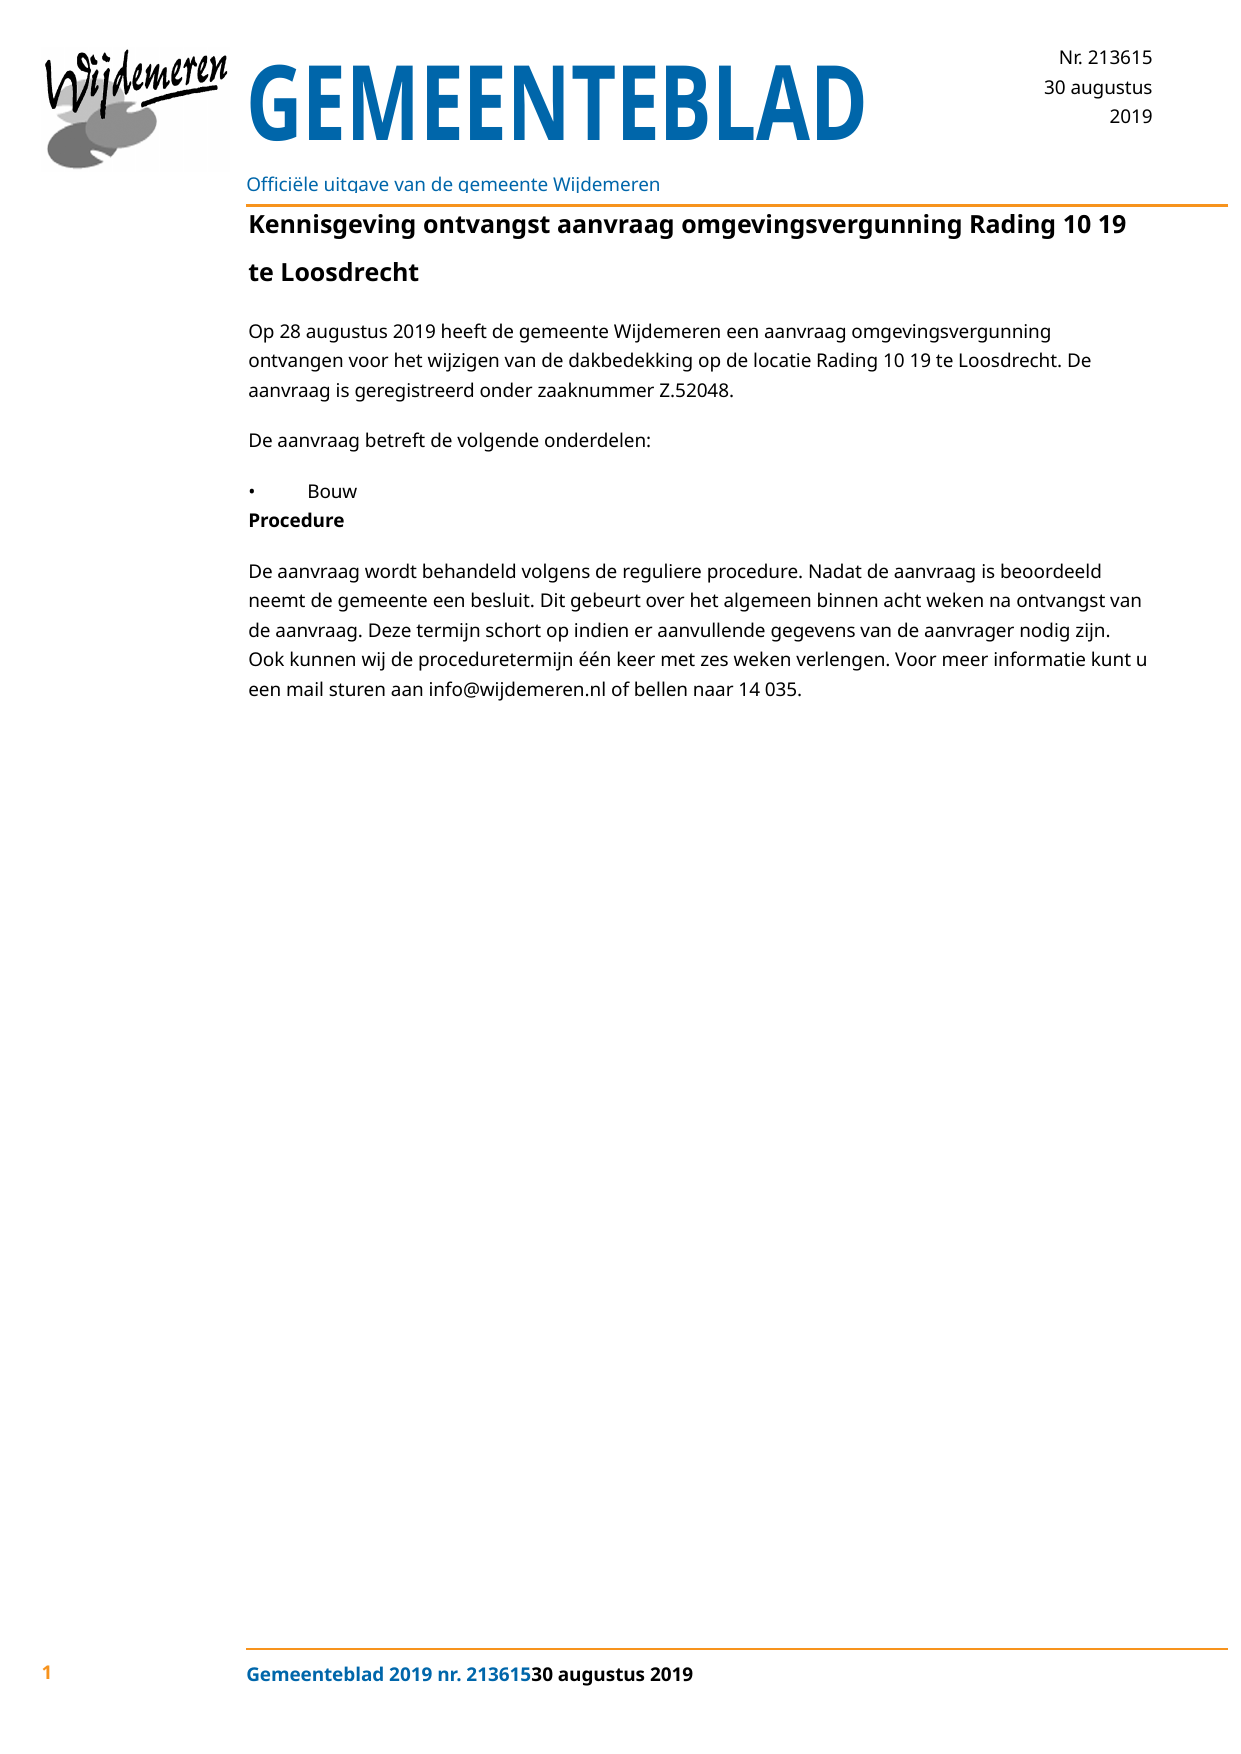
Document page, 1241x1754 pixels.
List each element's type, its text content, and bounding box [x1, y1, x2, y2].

text Op 28 augustus 2019 heeft de gemeente Wijdemeren een aanvraag omgevingsvergunning ontvangen voor het wijzigen van de dakbedekking op de locatie Rading 10 19 te Loosdrecht. De aanvraag is geregistreerd onder zaaknummer Z.52048. [248, 318, 1152, 403]
text Kennisgeving ontvangst aanvraag omgevingsvergunning Rading 10 19 te Loosdrecht [248, 207, 1152, 288]
text De aanvraag betreft de volgende onderdelen: [248, 427, 1152, 453]
picture [41, 47, 231, 172]
list Bouw [248, 478, 1152, 504]
text Procedure [248, 507, 1152, 533]
text De aanvraag wordt behandeld volgens de reguliere procedure. Nadat de aanvraag is beoordeeld neemt de gemeente een besluit. Dit gebeurt over het algemeen binnen acht weken na ontvangst van de aanvraag. Deze termijn schort op indien er aanvullende gegevens van de aanvrager nodig zijn. Ook kunnen wij de proceduretermijn één keer met zes weken verlengen. Voor meer informatie kunt u een mail sturen aan info@wijdemeren.nl of bellen naar 14 035. [248, 558, 1152, 702]
